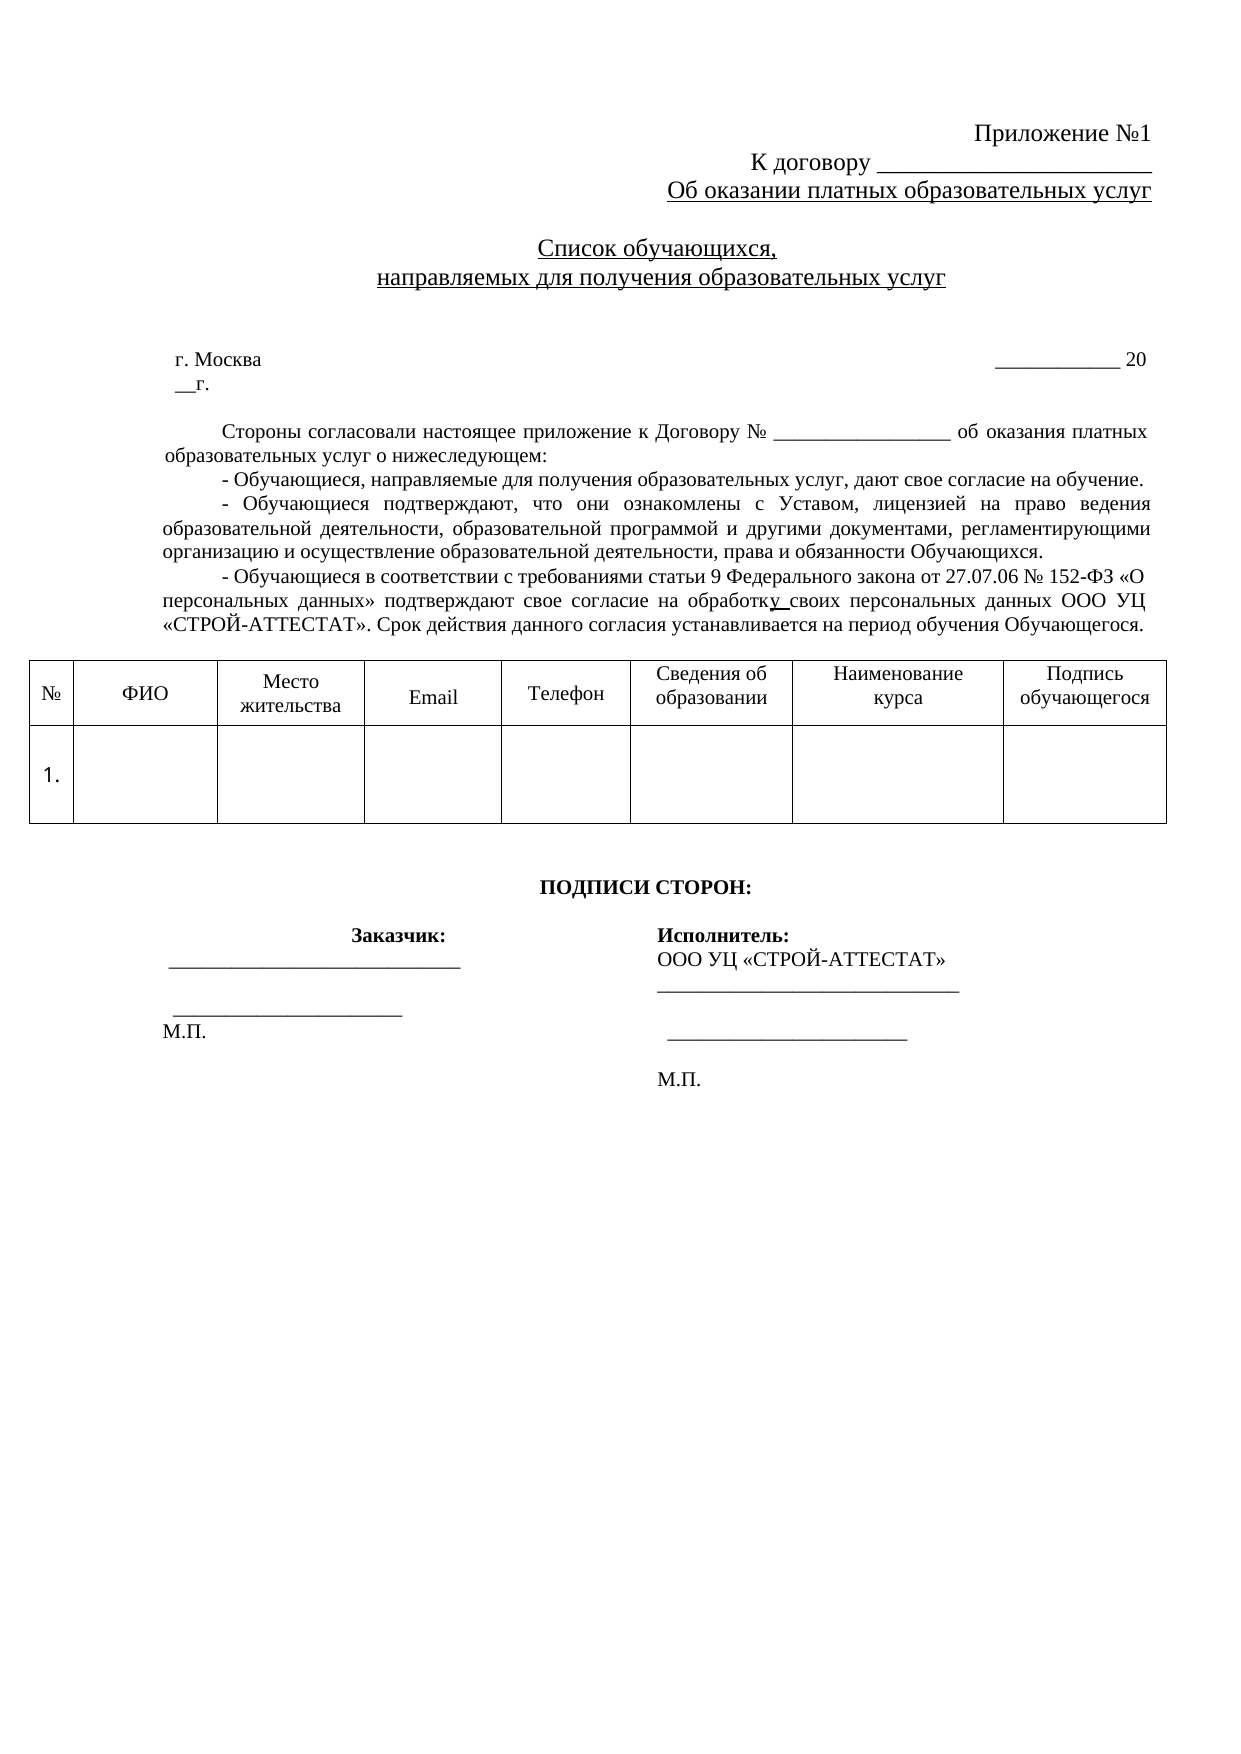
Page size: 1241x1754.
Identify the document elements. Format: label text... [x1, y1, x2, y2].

table_cell [365, 726, 501, 823]
table_header Телефон [502, 661, 630, 725]
table_cell [631, 750, 792, 823]
text Приложение №1 [162, 118, 1152, 147]
table_header ПОДПИСИ СТОРОН: [151, 875, 1140, 923]
table_header Подпись обучающегося [1004, 661, 1166, 725]
table_header Место жительства [218, 717, 364, 725]
table_header Еmail [365, 661, 501, 725]
table_cell [1004, 726, 1166, 823]
table_cell Исполнитель: ООО УЦ «СТРОЙ-АТТЕСТАТ» _____________________________ _______________________ М.П. [646, 923, 1140, 1098]
text К договору ______________________ [162, 147, 1152, 176]
table_header Место жительства [218, 661, 364, 669]
table_cell [793, 726, 1003, 823]
table_header Сведения об образовании [631, 709, 792, 725]
text - Обучающиеся подтверждают, что они ознакомлены с Уставом, лицензией на право ведения образовательной деятельности, образовательной программой и другими документами, регламентирующими организацию и осуществление образовательной деятельности, права и обязанности Обучающихся. [162, 491, 1152, 563]
table_cell [502, 726, 630, 823]
table_cell 1. [30, 726, 73, 823]
text г. Москва ____________ 20 __г. [175, 347, 1152, 395]
text Стороны согласовали настоящее приложение к Договору № _________________ об оказания платных образовательных услуг о нижеследующем: [164, 419, 1147, 467]
table_cell [218, 726, 364, 823]
text направляемых для получения образовательных услуг [171, 262, 1152, 291]
table_header Наименование курса [793, 661, 1003, 725]
text Об оказании платных образовательных услуг [171, 176, 1152, 204]
text - Обучающиеся, направляемые для получения образовательных услуг, дают свое согласие на обучение. [162, 467, 1152, 491]
table_header ФИО [74, 661, 217, 725]
text Список обучающихся, [162, 233, 1152, 262]
table_cell [74, 726, 217, 823]
table_header № [30, 661, 73, 725]
table_cell Заказчик: ____________________________ ______________________ М.П. [151, 923, 646, 1098]
text - Обучающиеся в соответствии с требованиями статьи 9 Федерального закона от 27.07.06 № 152-ФЗ «О персональных данных» подтверждают свое согласие на обработку своих персональных данных ООО УЦ «СТРОЙ-АТТЕСТАТ». Срок действия данного согласия устанавливается на период обучения Обучающегося. [162, 563, 1146, 636]
